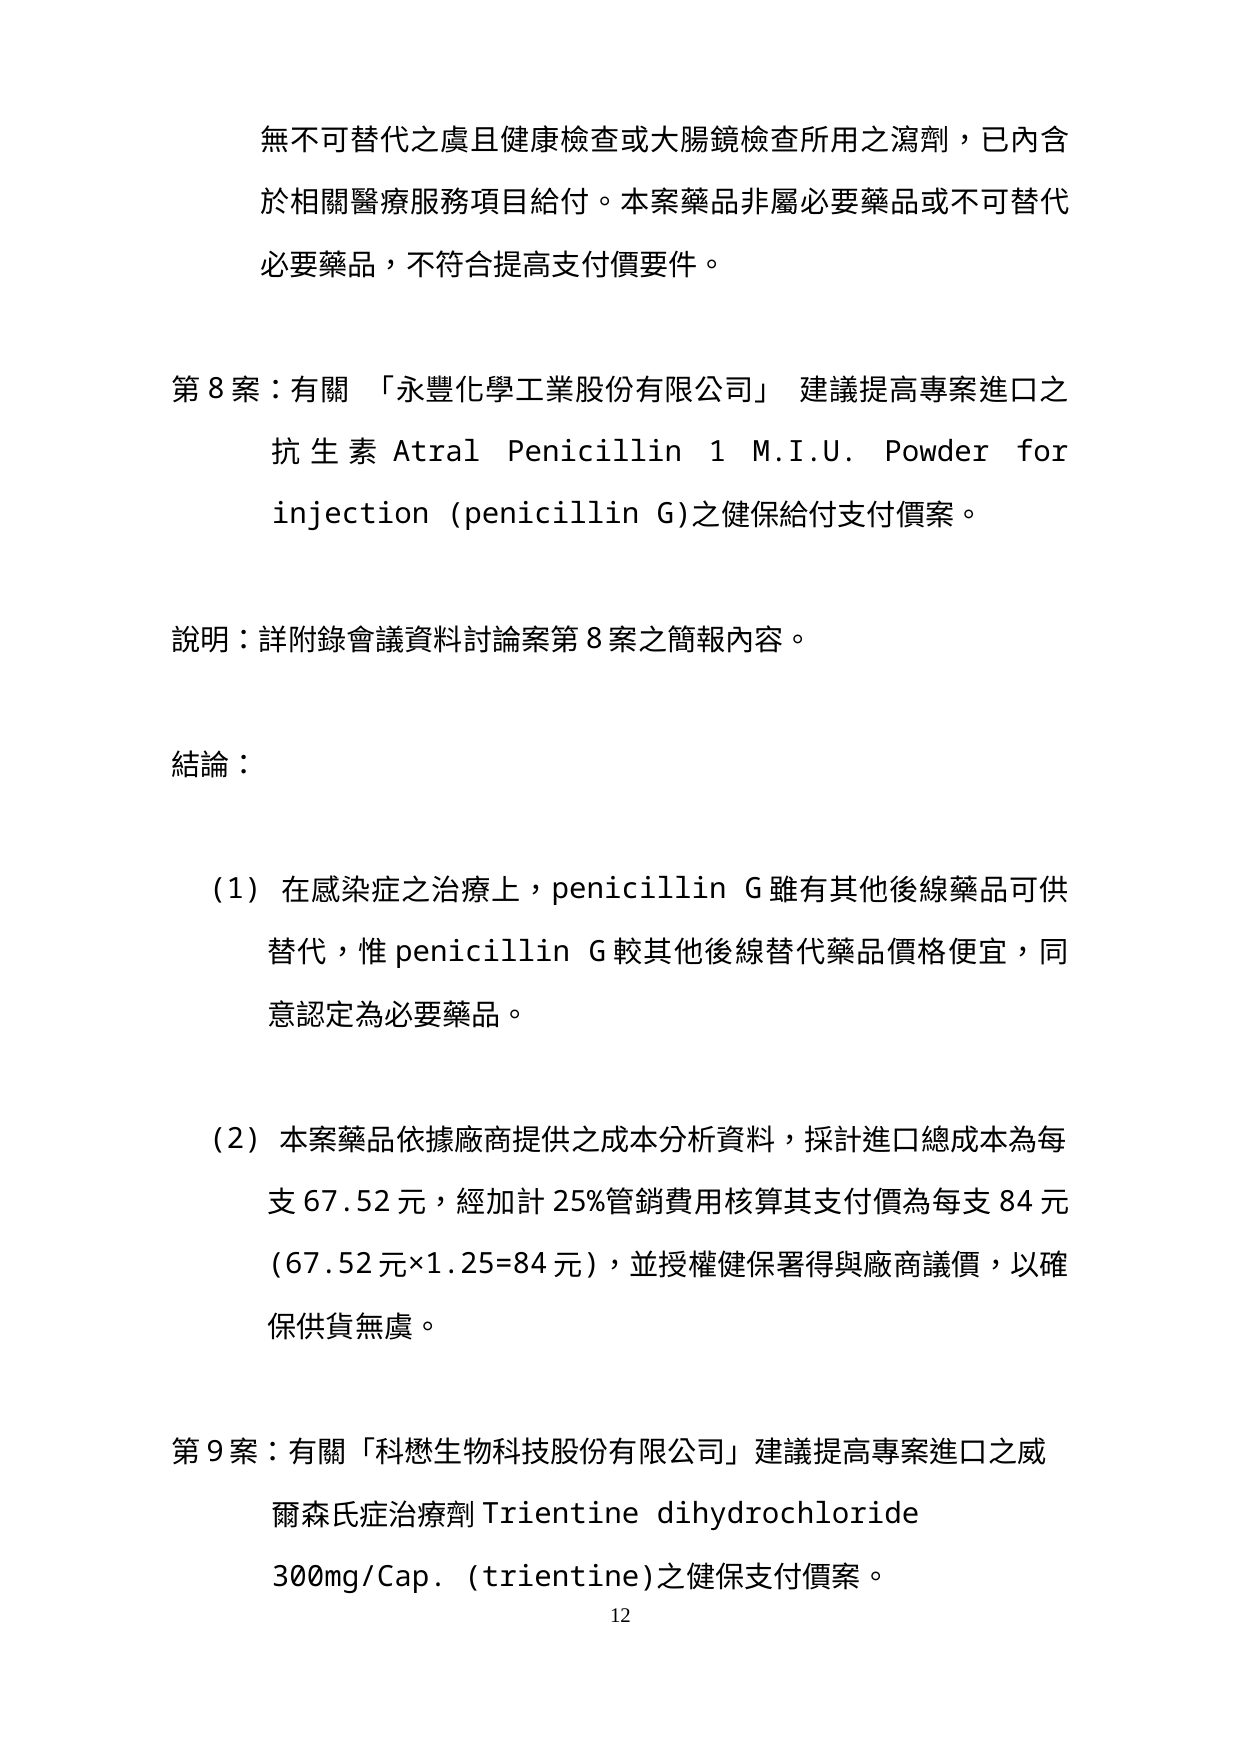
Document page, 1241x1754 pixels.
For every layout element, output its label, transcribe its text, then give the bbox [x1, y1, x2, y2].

text 第8案：有關 「永豐化學工業股份有限公司」 建議提高專案進口之抗生素Atral Penicillin 1 M.I.U. Powder for injection (penicillin G)之健保給付支付價案。 [171, 346, 1069, 533]
text 結論： [171, 721, 1069, 783]
text 第9案：有關「科懋生物科技股份有限公司」建議提高專案進口之威爾森氏症治療劑Trientine dihydrochloride 300mg/Cap. (trientine)之健保支付價案。 [171, 1408, 1069, 1596]
text 說明：詳附錄會議資料討論案第8案之簡報內容。 [171, 596, 1069, 658]
text (2) 本案藥品依據廠商提供之成本分析資料，採計進口總成本為每支67.52元，經加計25%管銷費用核算其支付價為每支84元(67.52元×1.25=84元)，並授權健保署得與廠商議價，以確保供貨無虞。 [209, 1096, 1069, 1346]
text 無不可替代之虞且健康檢查或大腸鏡檢查所用之瀉劑，已內含於相關醫療服務項目給付。本案藥品非屬必要藥品或不可替代必要藥品，不符合提高支付價要件。 [171, 96, 1069, 283]
text (1) 在感染症之治療上，penicillin G雖有其他後線藥品可供替代，惟penicillin G較其他後線替代藥品價格便宜，同意認定為必要藥品。 [209, 846, 1069, 1033]
